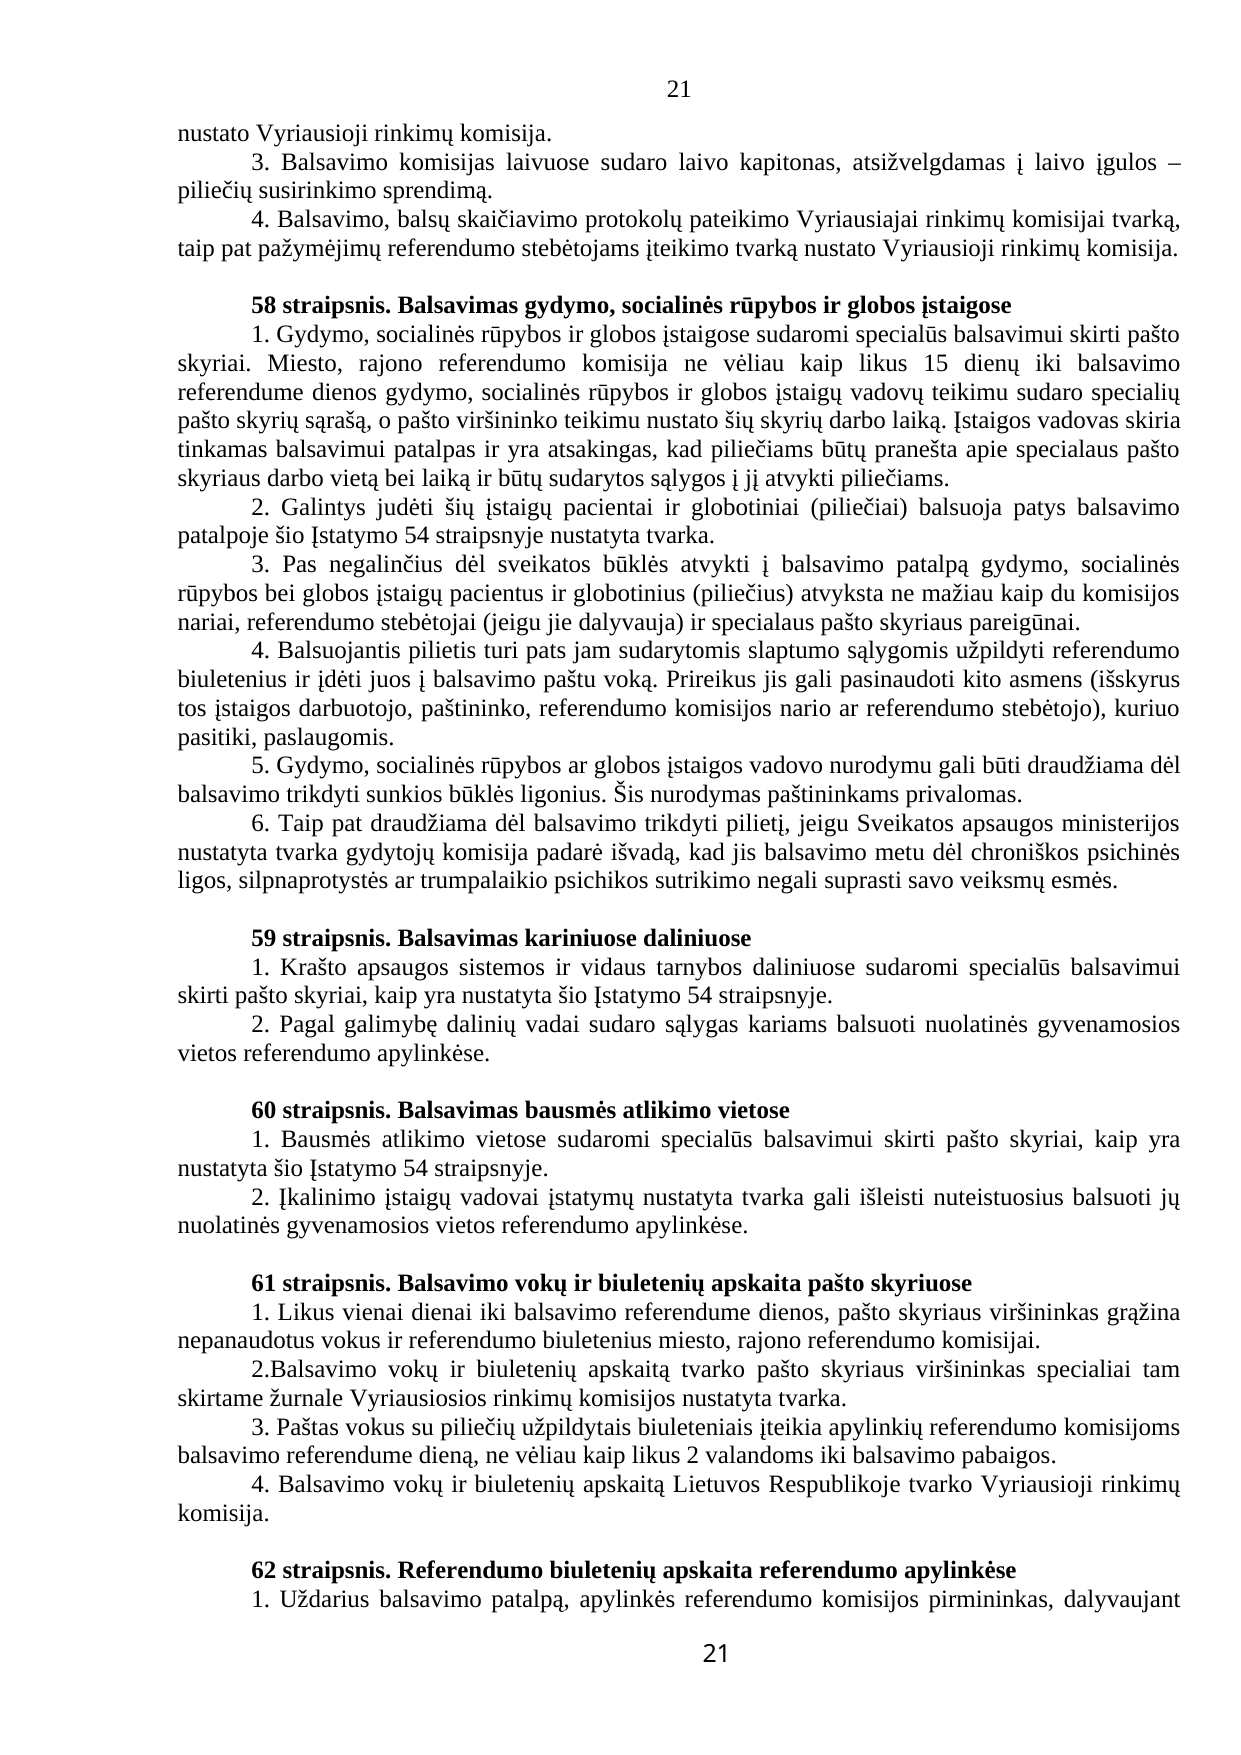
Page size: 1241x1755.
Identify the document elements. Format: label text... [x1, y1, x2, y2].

text 2.Balsavimo vokų ir biuletenių apskaitą tvarko pašto skyriaus viršininkas specialiai tam skirtame žurnale Vyriausiosios rinkimų komisijos nustatyta tvarka. [177, 1354, 1181, 1412]
text 4. Balsavimo, balsų skaičiavimo protokolų pateikimo Vyriausiajai rinkimų komisijai tvarką, taip pat pažymėjimų referendumo stebėtojams įteikimo tvarką nustato Vyriausioji rinkimų komisija. [177, 204, 1181, 262]
text 6. Taip pat draudžiama dėl balsavimo trikdyti pilietį, jeigu Sveikatos apsaugos ministerijos nustatyta tvarka gydytojų komisija padarė išvadą, kad jis balsavimo metu dėl chroniškos psichinės ligos, silpnaprotystės ar trumpalaikio psichikos sutrikimo negali suprasti savo veiksmų esmės. [177, 808, 1181, 894]
text 2. Galintys judėti šių įstaigų pacientai ir globotiniai (piliečiai) balsuoja patys balsavimo patalpoje šio Įstatymo 54 straipsnyje nustatyta tvarka. [177, 492, 1181, 549]
text 5. Gydymo, socialinės rūpybos ar globos įstaigos vadovo nurodymu gali būti draudžiama dėl balsavimo trikdyti sunkios būklės ligonius. Šis nurodymas paštininkams privalomas. [177, 751, 1181, 808]
text 1. Uždarius balsavimo patalpą, apylinkės referendumo komisijos pirmininkas, dalyvaujant [177, 1584, 1181, 1613]
text 62 straipsnis. Referendumo biuletenių apskaita referendumo apylinkėse [177, 1556, 1181, 1584]
text 3. Balsavimo komisijas laivuose sudaro laivo kapitonas, atsižvelgdamas į laivo įgulos – piliečių susirinkimo sprendimą. [177, 147, 1181, 204]
text 60 straipsnis. Balsavimas bausmės atlikimo vietose [177, 1096, 1181, 1124]
text 1. Gydymo, socialinės rūpybos ir globos įstaigose sudaromi specialūs balsavimui skirti pašto skyriai. Miesto, rajono referendumo komisija ne vėliau kaip likus 15 dienų iki balsavimo referendume dienos gydymo, socialinės rūpybos ir globos įstaigų vadovų teikimu sudaro specialių pašto skyrių sąrašą, o pašto viršininko teikimu nustato šių skyrių darbo laiką. Įstaigos vadovas skiria tinkamas balsavimui patalpas ir yra atsakingas, kad piliečiams būtų pranešta apie specialaus pašto skyriaus darbo vietą bei laiką ir būtų sudarytos sąlygos į jį atvykti piliečiams. [177, 319, 1181, 492]
text 1. Bausmės atlikimo vietose sudaromi specialūs balsavimui skirti pašto skyriai, kaip yra nustatyta šio Įstatymo 54 straipsnyje. [177, 1124, 1181, 1182]
text nustato Vyriausioji rinkimų komisija. [177, 118, 1181, 147]
text 61 straipsnis. Balsavimo vokų ir biuletenių apskaita pašto skyriuose [177, 1268, 1181, 1297]
text 2. Įkalinimo įstaigų vadovai įstatymų nustatyta tvarka gali išleisti nuteistuosius balsuoti jų nuolatinės gyvenamosios vietos referendumo apylinkėse. [177, 1182, 1181, 1239]
text 3. Pas negalinčius dėl sveikatos būklės atvykti į balsavimo patalpą gydymo, socialinės rūpybos bei globos įstaigų pacientus ir globotinius (piliečius) atvyksta ne mažiau kaip du komisijos nariai, referendumo stebėtojai (jeigu jie dalyvauja) ir specialaus pašto skyriaus pareigūnai. [177, 549, 1181, 636]
text 1. Krašto apsaugos sistemos ir vidaus tarnybos daliniuose sudaromi specialūs balsavimui skirti pašto skyriai, kaip yra nustatyta šio Įstatymo 54 straipsnyje. [177, 952, 1181, 1009]
text 3. Paštas vokus su piliečių užpildytais biuleteniais įteikia apylinkių referendumo komisijoms balsavimo referendume dieną, ne vėliau kaip likus 2 valandoms iki balsavimo pabaigos. [177, 1412, 1181, 1469]
text 1. Likus vienai dienai iki balsavimo referendume dienos, pašto skyriaus viršininkas grąžina nepanaudotus vokus ir referendumo biuletenius miesto, rajono referendumo komisijai. [177, 1297, 1181, 1354]
text 4. Balsavimo vokų ir biuletenių apskaitą Lietuvos Respublikoje tvarko Vyriausioji rinkimų komisija. [177, 1469, 1181, 1527]
text 2. Pagal galimybę dalinių vadai sudaro sąlygas kariams balsuoti nuolatinės gyvenamosios vietos referendumo apylinkėse. [177, 1009, 1181, 1067]
text 59 straipsnis. Balsavimas kariniuose daliniuose [177, 923, 1181, 952]
text 4. Balsuojantis pilietis turi pats jam sudarytomis slaptumo sąlygomis užpildyti referendumo biuletenius ir įdėti juos į balsavimo paštu voką. Prireikus jis gali pasinaudoti kito asmens (išskyrus tos įstaigos darbuotojo, paštininko, referendumo komisijos nario ar referendumo stebėtojo), kuriuo pasitiki, paslaugomis. [177, 636, 1181, 751]
text 58 straipsnis. Balsavimas gydymo, socialinės rūpybos ir globos įstaigose [177, 291, 1181, 319]
